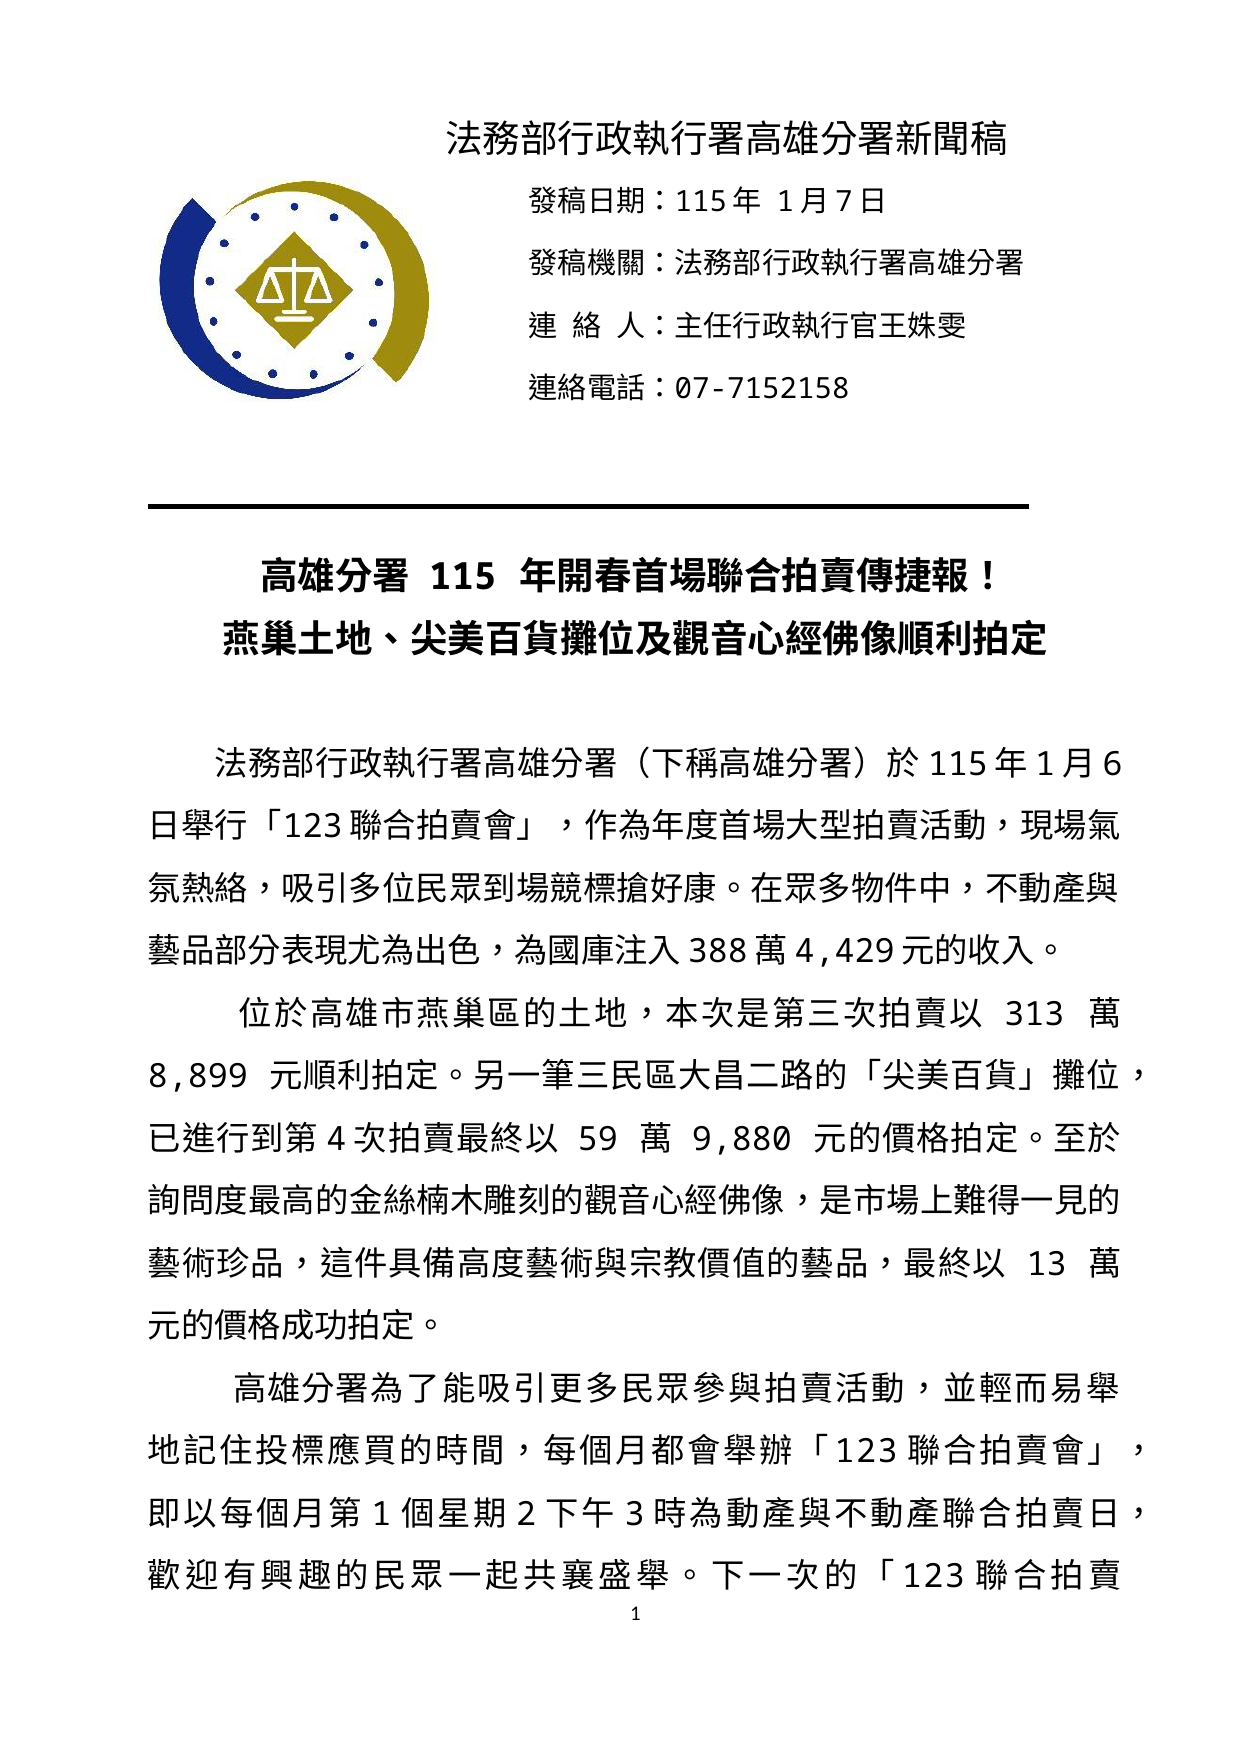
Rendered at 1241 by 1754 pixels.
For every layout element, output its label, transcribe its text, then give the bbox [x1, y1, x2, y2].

text 燕巢土地、尖美百貨攤位及觀音心經佛像順利拍定 [148, 594, 1122, 657]
text 法務部行政執行署高雄分署（下稱高雄分署）於115年1月6日舉行「123聯合拍賣會」，作為年度首場大型拍賣活動，現場氣氛熱絡，吸引多位民眾到場競標搶好康。在眾多物件中，不動產與藝品部分表現尤為出色，為國庫注入388萬4,429元的收入。 [148, 719, 1122, 969]
table_header [148, 94, 442, 469]
text 高雄分署為了能吸引更多民眾參與拍賣活動，並輕而易舉地記住投標應買的時間，每個月都會舉辦「123聯合拍賣會」，即以每個月第1個星期2下午3時為動產與不動產聯合拍賣日，歡迎有興趣的民眾一起共襄盛舉。下一次的「123聯合拍賣會」訂在115年2月3日，欲知高雄分署相關拍賣訊息及如何辦理不動產通訊投標，請逕至法務部行政執行署高雄分署網站（http://www.ksy.moj.gov.tw/），首頁點閱「應買人專區」，瀏覽拍賣公告及法拍教學資訊。 [148, 1344, 1122, 1594]
text 位於高雄市燕巢區的土地，本次是第三次拍賣以 313 萬 8,899 元順利拍定。另一筆三民區大昌二路的「尖美百貨」攤位，已進行到第4次拍賣最終以 59 萬 9,880 元的價格拍定。至於詢問度最高的金絲楠木雕刻的觀音心經佛像，是市場上難得一見的藝術珍品，這件具備高度藝術與宗教價值的藝品，最終以 13 萬元的價格成功拍定。 [148, 969, 1122, 1344]
text 高雄分署 115 年開春首場聯合拍賣傳捷報！ [148, 532, 1122, 594]
table_header 法務部行政執行署高雄分署新聞稿 發稿日期：115年 1月7日 發稿機關：法務部行政執行署高雄分署 連 絡 人：主任行政執行官王姝雯 連絡電話：07-7152158分機701 0988656876 [442, 94, 1066, 469]
